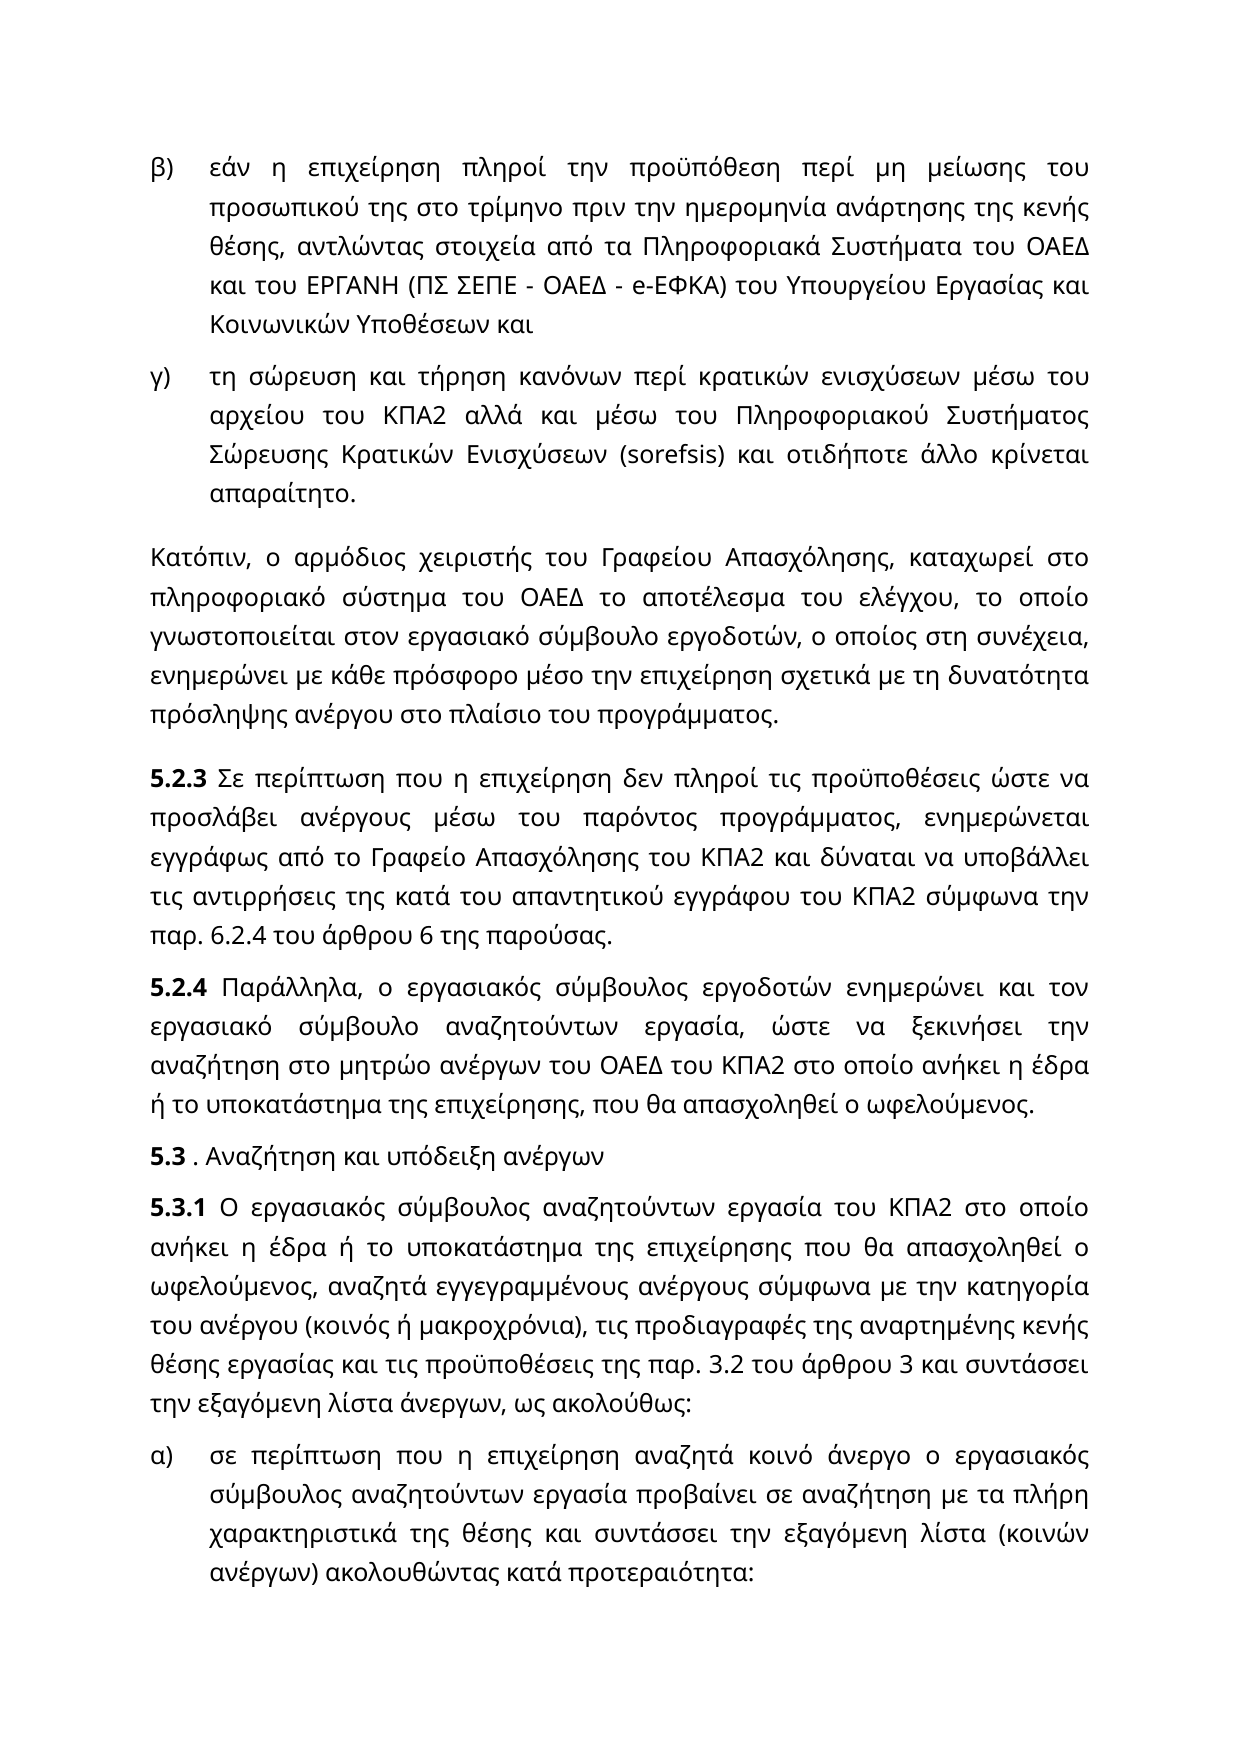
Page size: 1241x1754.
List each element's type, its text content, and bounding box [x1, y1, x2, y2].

list β) εάν η επιχείρηση πληροί την προϋπόθεση περί μη μείωσης του προσωπικού της στο τρίμηνο πριν την ημερομηνία ανάρτησης της κενής θέσης, αντλώντας στοιχεία από τα Πληροφοριακά Συστήματα του ΟΑΕΔ και του ΕΡΓΑΝΗ (ΠΣ ΣΕΠΕ - ΟΑΕΔ - e-ΕΦΚΑ) του Υπουργείου Εργασίας και Κοινωνικών Υποθέσεων και [150, 150, 1090, 341]
text 5.2.3 Σε περίπτωση που η επιχείρηση δεν πληροί τις προϋποθέσεις ώστε να προσλάβει ανέργους μέσω του παρόντος προγράμματος, ενημερώνεται εγγράφως από το Γραφείο Απασχόλησης του ΚΠΑ2 και δύναται να υποβάλλει τις αντιρρήσεις της κατά του απαντητικού εγγράφου του ΚΠΑ2 σύμφωνα την παρ. 6.2.4 του άρθρου 6 της παρούσας. [150, 761, 1090, 952]
list γ) τη σώρευση και τήρηση κανόνων περί κρατικών ενισχύσεων μέσω του αρχείου του ΚΠΑ2 αλλά και μέσω του Πληροφοριακού Συστήματος Σώρευσης Κρατικών Ενισχύσεων (sorefsis) και οτιδήποτε άλλο κρίνεται απαραίτητο. [150, 358, 1090, 510]
text Κατόπιν, ο αρμόδιος χειριστής του Γραφείου Απασχόλησης, καταχωρεί στο πληροφοριακό σύστημα του ΟΑΕΔ το αποτέλεσμα του ελέγχου, το οποίο γνωστοποιείται στον εργασιακό σύμβουλο εργοδοτών, ο οποίος στη συνέχεια, ενημερώνει με κάθε πρόσφορο μέσο την επιχείρηση σχετικά με τη δυνατότητα πρόσληψης ανέργου στο πλαίσιο του προγράμματος. [150, 540, 1090, 731]
list α) σε περίπτωση που η επιχείρηση αναζητά κοινό άνεργο ο εργασιακός σύμβουλος αναζητούντων εργασία προβαίνει σε αναζήτηση με τα πλήρη χαρακτηριστικά της θέσης και συντάσσει την εξαγόμενη λίστα (κοινών ανέργων) ακολουθώντας κατά προτεραιότητα: [150, 1437, 1090, 1589]
text 5.3 . Αναζήτηση και υπόδειξη ανέργων [150, 1138, 1090, 1172]
text 5.3.1 Ο εργασιακός σύμβουλος αναζητούντων εργασία του ΚΠΑ2 στο οποίο ανήκει η έδρα ή το υποκατάστημα της επιχείρησης που θα απασχοληθεί ο ωφελούμενος, αναζητά εγγεγραμμένους ανέργους σύμφωνα με την κατηγορία του ανέργου (κοινός ή μακροχρόνια), τις προδιαγραφές της αναρτημένης κενής θέσης εργασίας και τις προϋποθέσεις της παρ. 3.2 του άρθρου 3 και συντάσσει την εξαγόμενη λίστα άνεργων, ως ακολούθως: [150, 1190, 1090, 1420]
text 5.2.4 Παράλληλα, ο εργασιακός σύμβουλος εργοδοτών ενημερώνει και τον εργασιακό σύμβουλο αναζητούντων εργασία, ώστε να ξεκινήσει την αναζήτηση στο μητρώο ανέργων του ΟΑΕΔ του ΚΠΑ2 στο οποίο ανήκει η έδρα ή το υποκατάστημα της επιχείρησης, που θα απασχοληθεί ο ωφελούμενος. [150, 969, 1090, 1121]
